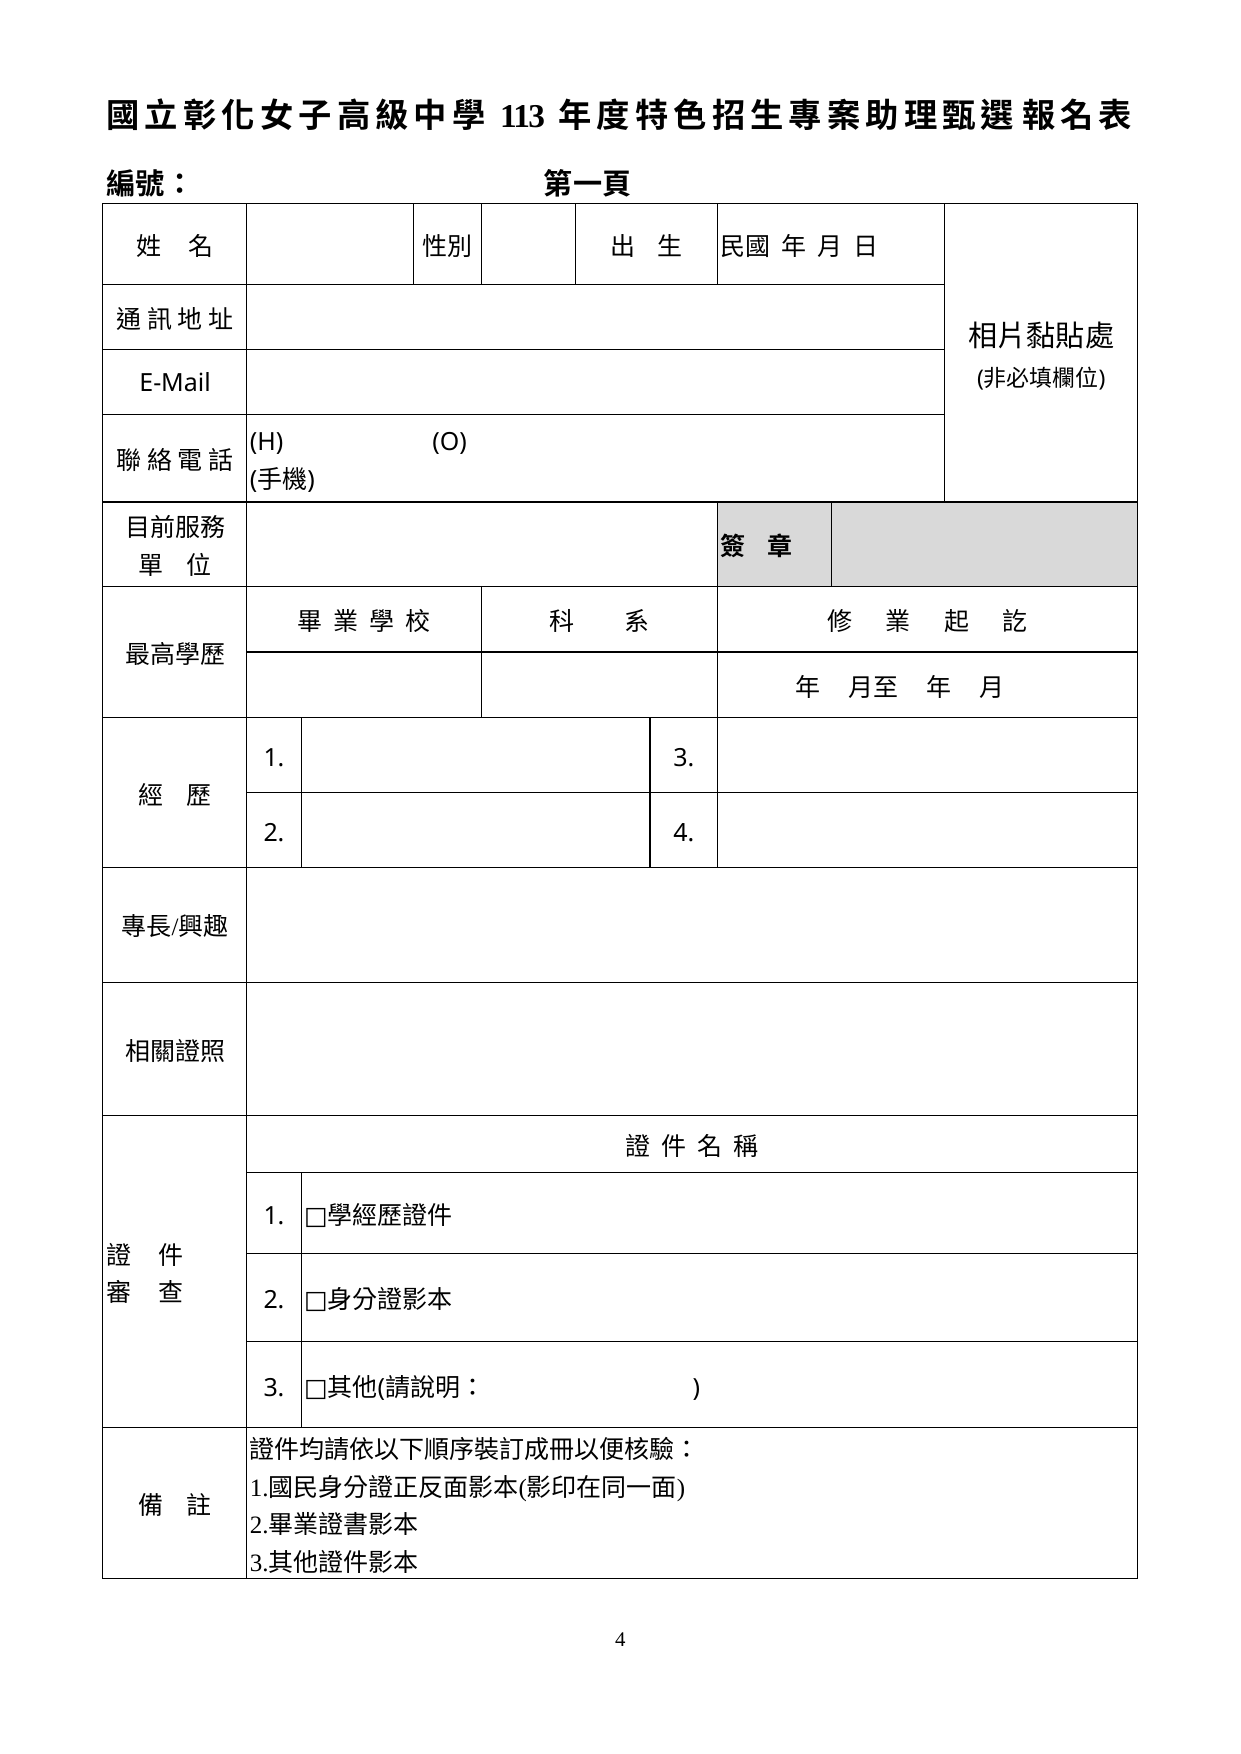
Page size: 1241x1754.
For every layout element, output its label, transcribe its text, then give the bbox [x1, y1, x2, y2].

table_cell □學經歷證件 [302, 1173, 1137, 1253]
table_cell 相關證照 [103, 983, 246, 1114]
table_cell 證件均請依以下順序裝訂成冊以便核驗： 1.國民身分證正反面影本(影印在同一面) 2.畢業證書影本 3.其他證件影本 [247, 1428, 1137, 1578]
table_cell 備 註 [103, 1428, 246, 1578]
table_header [482, 204, 575, 284]
table_cell □身分證影本 [302, 1254, 1137, 1341]
table_header 民國 年 月 日 [718, 204, 944, 284]
table_cell 畢 業 學 校 [247, 587, 481, 651]
table_cell 證 件 審 查 [103, 1116, 246, 1427]
table_header 相片黏貼處 (非必填欄位) [945, 204, 1137, 501]
table_header 出 生 [576, 204, 717, 284]
table_header [247, 204, 413, 284]
table_cell 2. [247, 793, 301, 867]
table_cell 3. [247, 1342, 301, 1427]
table_cell [247, 983, 1137, 1114]
table_cell 通 訊 地 址 [103, 285, 246, 349]
table_cell [302, 718, 649, 792]
table_cell [718, 718, 1137, 792]
table_cell 1. [247, 718, 301, 792]
table_cell [302, 793, 649, 867]
table_cell [247, 285, 944, 349]
table_cell 4. [651, 793, 717, 867]
table_cell [482, 653, 717, 717]
table_cell E-Mail [103, 350, 246, 414]
table_cell 最高學歷 [103, 587, 246, 717]
text 編號： 第一頁 [106, 161, 1134, 203]
table_cell 3. [651, 718, 717, 792]
table_cell 簽 章 [718, 503, 831, 586]
table_cell 專長/興趣 [103, 868, 246, 982]
table_cell [247, 503, 717, 586]
table_cell [247, 868, 1137, 982]
table_cell 科 系 [482, 587, 717, 651]
table_cell [247, 653, 481, 717]
table_cell 證 件 名 稱 [247, 1116, 1137, 1172]
table_cell [718, 793, 1137, 867]
table_cell 目前服務 單 位 [103, 503, 246, 586]
table_cell (H) (O) (手機) [247, 415, 944, 501]
table_cell 1. [247, 1173, 301, 1253]
table_cell □其他(請說明： ) [302, 1342, 1137, 1427]
text 國立彰化女子高級中學113年度特色招生專案助理甄選報名表 [106, 89, 1134, 137]
table_cell [832, 503, 1137, 586]
table_cell [247, 350, 944, 414]
table_cell 修 業 起 訖 [718, 587, 1137, 651]
table_cell 2. [247, 1254, 301, 1341]
table_cell 年 月至 年 月 [718, 653, 1137, 717]
table_cell 經 歷 [103, 718, 246, 867]
table_header 性別 [414, 204, 481, 284]
table_cell 聯 絡 電 話 [103, 415, 246, 501]
table_header 姓 名 [103, 204, 246, 284]
